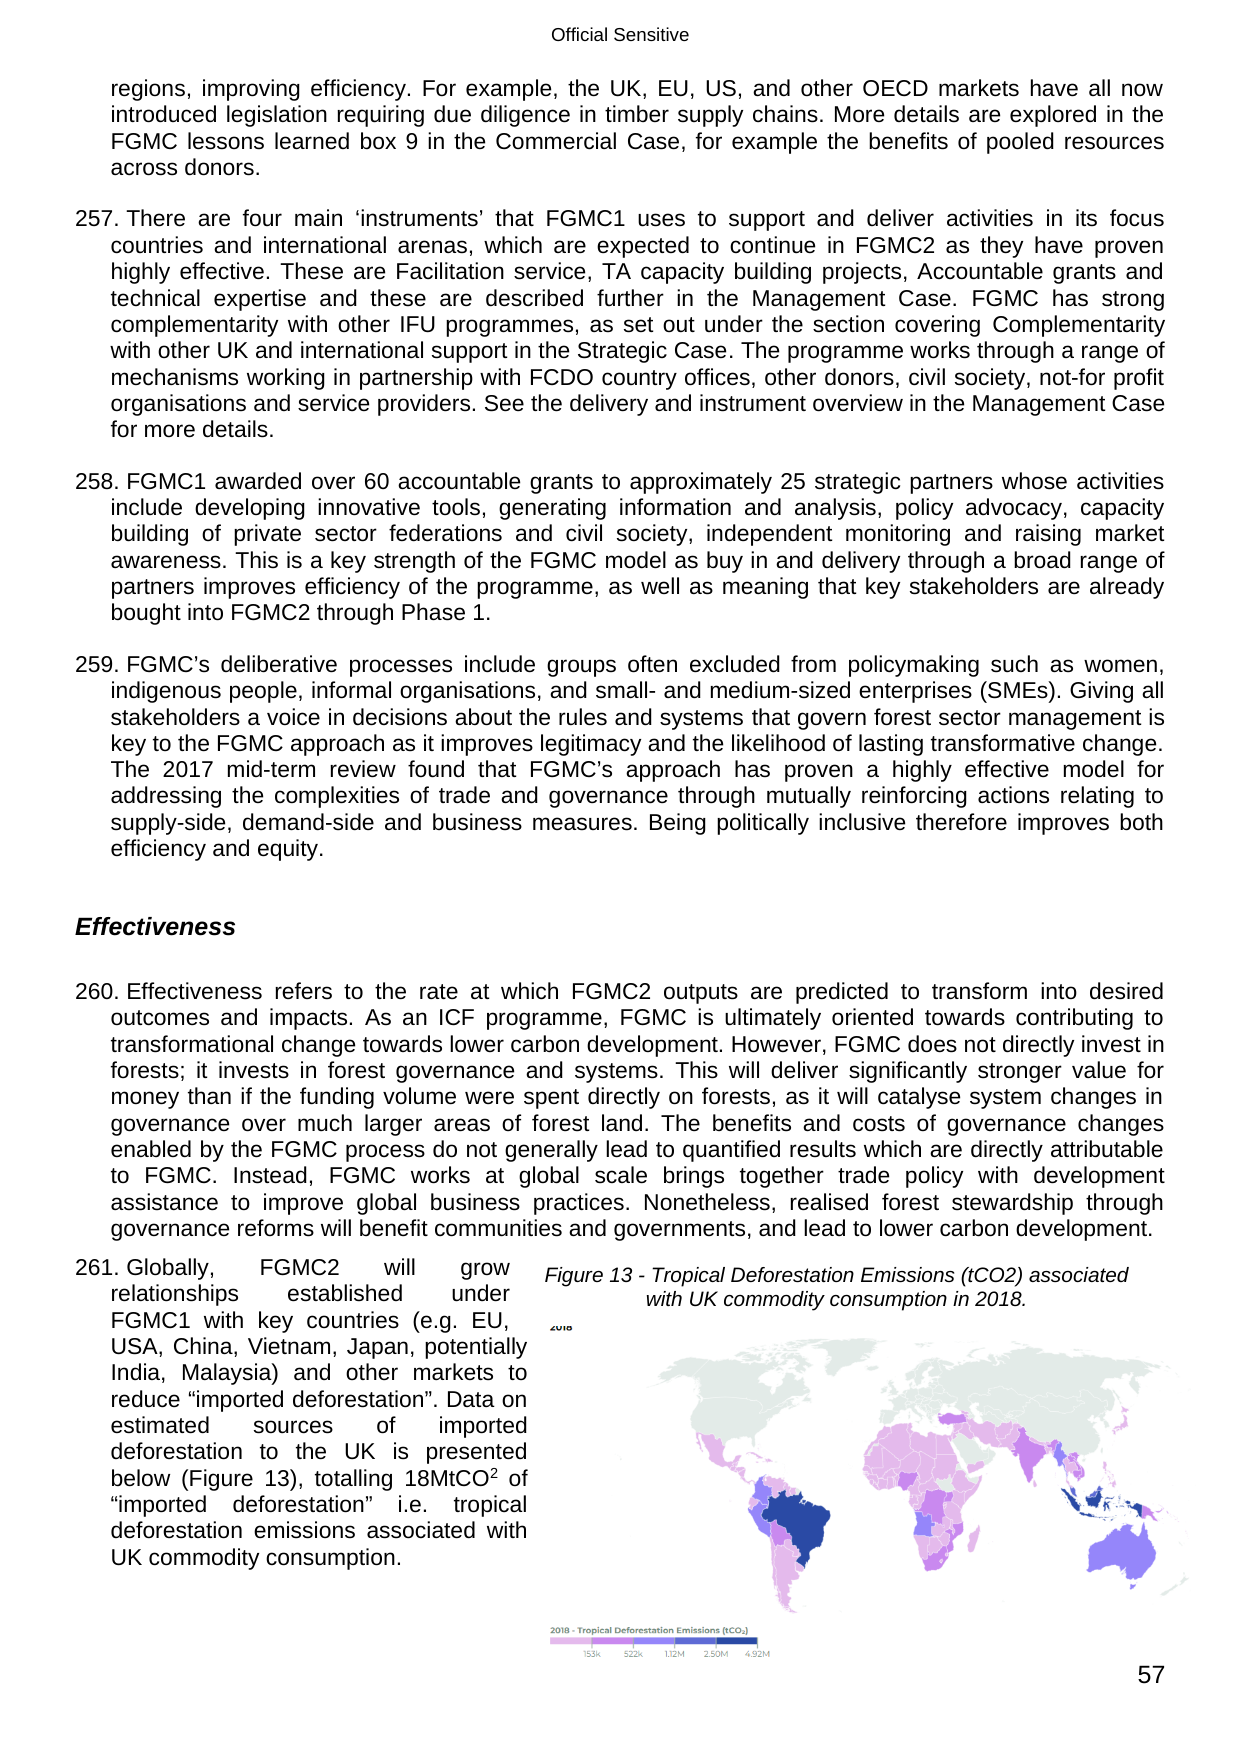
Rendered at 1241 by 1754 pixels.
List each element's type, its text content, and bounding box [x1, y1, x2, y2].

list FGMC1 awarded over 60 accountable grants to approximately 25 strategic partners whose activities include developing innovative tools, generating information and analysis, policy advocacy, capacity building of private sector federations and civil society, independent monitoring and raising market awareness. This is a key strength of the FGMC model as buy in and delivery through a broad range of partners improves efficiency of the programme, as well as meaning that key stakeholders are already bought into FGMC2 through Phase 1. [75, 468, 1165, 626]
text Effectiveness [75, 912, 1165, 940]
list There are four main ‘instruments’ that FGMC1 uses to support and deliver activities in its focus countries and international arenas, which are expected to continue in FGMC2 as they have proven highly effective. These are Facilitation service, TA capacity building projects, Accountable grants and technical expertise and these are described further in the Management Case. FGMC has strong complementarity with other IFU programmes, as set out under the section covering Complementarity with other UK and international support in the Strategic Case. The programme works through a range of mechanisms working in partnership with FCDO country offices, other donors, civil society, not-for profit organisations and service providers. See the delivery and instrument overview in the Management Case for more details. [75, 205, 1165, 443]
list Globally, FGMC2 will grow relationships established under FGMC1 with key countries (e.g. EU, USA, China, Vietnam, Japan, potentially India, Malaysia) and other markets to reduce “imported deforestation”. Data on estimated sources of imported deforestation to the UK is presented below (Figure 13), totalling 18MtCO2 of “imported deforestation” i.e. tropical deforestation emissions associated with UK commodity consumption. [75, 1254, 1165, 1570]
list Figure 13 - Tropical Deforestation Emissions (tCO2) associated with UK commodity consumption in 2018. [525, 1263, 1150, 1311]
list regions, improving efficiency. For example, the UK, EU, US, and other OECD markets have all now introduced legislation requiring due diligence in timber supply chains. More details are explored in the FGMC lessons learned box 9 in the Commercial Case, for example the benefits of pooled resources across donors. [75, 75, 1165, 180]
list Effectiveness refers to the rate at which FGMC2 outputs are predicted to transform into desired outcomes and impacts. As an ICF programme, FGMC is ultimately oriented towards contributing to transformational change towards lower carbon development. However, FGMC does not directly invest in forests; it invests in forest governance and systems. This will deliver significantly stronger value for money than if the funding volume were spent directly on forests, as it will catalyse system changes in governance over much larger areas of forest land. The benefits and costs of governance changes enabled by the FGMC process do not generally lead to quantified results which are directly attributable to FGMC. Instead, FGMC works at global scale brings together trade policy with development assistance to improve global business practices. Nonetheless, realised forest stewardship through governance reforms will benefit communities and governments, and lead to lower carbon development. [75, 978, 1165, 1241]
list FGMC’s deliberative processes include groups often excluded from policymaking such as women, indigenous people, informal organisations, and small- and medium-sized enterprises (SMEs). Giving all stakeholders a voice in decisions about the rules and systems that govern forest sector management is key to the FGMC approach as it improves legitimacy and the likelihood of lasting transformative change. The 2017 mid-term review found that FGMC’s approach has proven a highly effective model for addressing the complexities of trade and governance through mutually reinforcing actions relating to supply-side, demand-side and business measures. Being politically inclusive therefore improves both efficiency and equity. [75, 651, 1165, 862]
